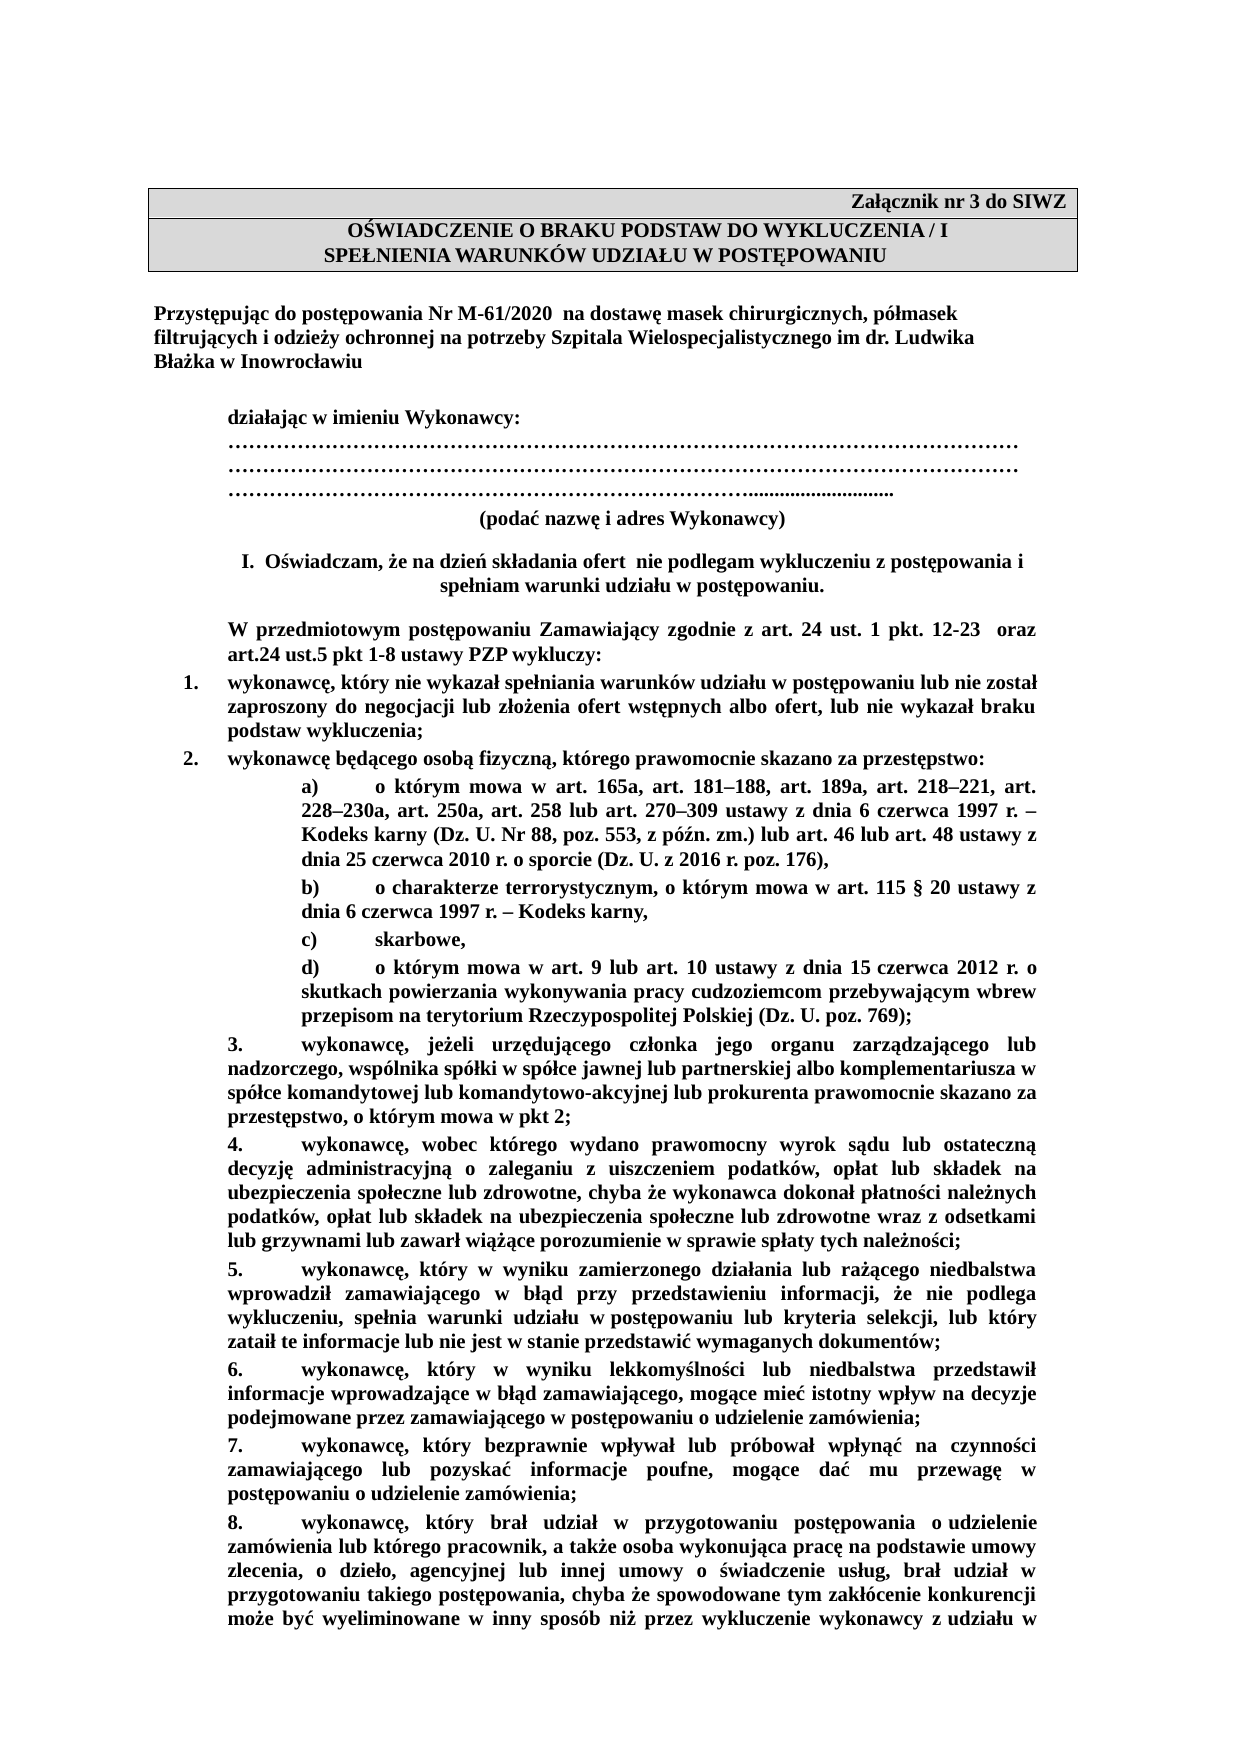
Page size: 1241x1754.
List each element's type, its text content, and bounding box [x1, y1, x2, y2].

table_header Załącznik nr 3 do SIWZ [149, 189, 1077, 217]
table_cell I. Oświadczam, że na dzień składania ofert nie podlegam wykluczeniu z postępowania i spełniam warunki udziału w postępowaniu. [142, 534, 1048, 617]
table_cell [1049, 534, 1058, 617]
table_cell [1049, 618, 1058, 1630]
table_cell W przedmiotowym postępowaniu Zamawiający zgodnie z art. 24 ust. 1 pkt. 12-23 oraz art.24 ust.5 pkt 1-8 ustawy PZP wykluczy: wykonawcę, który nie wykazał spełniania warunków udziału w postępowaniu lub nie został zaproszony do negocjacji lub złożenia ofert wstępnych albo ofert, lub nie wykazał braku podstaw wykluczenia; wykonawcę będącego osobą fizyczną, którego prawomocnie skazano za przestępstwo: o którym mowa w­ art. 165a, art. 181–188, art. 189a, art. 218–221, art. 228–230a, art. 250a, art. 258 lub art. 270–309 ustawy z dnia 6 czerwca 1997 r. – Kodeks karny (Dz. U. Nr 88, poz. 553, z późn. zm.) lub­ art. 46 lub art. 48 ustawy z dnia 25 czerwca 2010 r. o sporcie (Dz. U. z 2016 r. poz. 176), o charakterze terrorystycznym, o którym mowa w art. 115 § 20 ustawy z dnia 6 czerwca 1997 r. – Kodeks karny, skarbowe, o którym mowa w art. 9 lub art. 10 ustawy z dnia 15 czerwca 2012 r. o skutkach powierzania wykonywania pracy cudzoziemcom przebywającym wbrew przepisom na terytorium Rzeczypospolitej Polskiej (Dz. U. poz. 769); wykonawcę, jeżeli urzędującego członka jego organu zarządzającego lub nadzorczego, wspólnika spółki w spółce jawnej lub partnerskiej albo komplementariusza w spółce komandytowej lub komandytowo-akcyjnej lub prokurenta prawomocnie skazano za przestępstwo, o którym mowa w pkt 2; wykonawcę, wobec którego wydano prawomocny wyrok sądu lub ostateczną decyzję administracyjną o zaleganiu z uiszczeniem podatków, opłat lub składek na ubezpieczenia społeczne lub zdrowotne, chyba że wykonawca dokonał płatności należnych podatków, opłat lub składek na ubezpieczenia społeczne lub zdrowotne wraz z odsetkami lub grzywnami lub zawarł wiążące porozumienie w sprawie spłaty tych należności; wykonawcę, który w wyniku zamierzonego działania lub rażącego niedbalstwa wprowadził zamawiającego w błąd przy przedstawieniu informacji, że nie podlega wykluczeniu, spełnia warunki udziału w postępowaniu lub kryteria selekcji, lub który zataił te informacje lub nie jest w stanie przedstawić wymaganych dokumentów; wykonawcę, który w wyniku lekkomyślności lub niedbalstwa przedstawił informacje wprowadzające w błąd zamawiającego, mogące mieć istotny wpływ na decyzje podejmowane przez zamawiającego w postępowaniu o udzielenie zamówienia; wykonawcę, który bezprawnie wpływał lub próbował wpłynąć na czynności zamawiającego lub pozyskać informacje poufne, mogące dać mu przewagę w postępowaniu o udzielenie zamówienia; wykonawcę, który brał udział w przygotowaniu postępowania o udzielenie zamówienia lub którego pracownik, a także osoba wykonująca pracę na podstawie umowy zlecenia, o dzieło, agencyjnej lub innej umowy o świadczenie usług, brał udział w przygotowaniu takiego postępowania, chyba że spowodowane tym zakłócenie konkurencji może być wyeliminowane w inny sposób niż przez wykluczenie wykonawcy z udziału w postępowaniu; wykonawcę, który z innymi wykonawcami zawarł porozumienie mające na celu zakłócenie konkurencji między wykonawcami w postępowaniu o udzielenie zamówienia, co zamawiający jest w stanie wykazać za pomocą stosownych środków dowodowych; wykonawcę będącego podmiotem zbiorowym, wobec którego sąd orzekł zakaz ubiegania się o zamówienia publiczne na podstawie ustawy z dnia 28 października 2002 r. o odpowiedzialności podmiotów zbiorowych za czyny zabronione pod groźbą kary (Dz. U. z 2015 r. poz. 1212, 1844 i 1855 oraz z 2016 r. poz. 437); wykonawcę, wobec którego orzeczono tytułem środka zapobiegawczego zakaz ubiegania się o zamówienia publiczne; wykonawców, którzy należąc do tej samej grupy kapitałowej, w rozumieniu ustawy z dnia 16 lutego 2007 r. o ochronie konkurencji i konsumentów (Dz. U. z 2015 r. poz. 184, 1618 i 1634), złożyli odrębne oferty, oferty częściowe lub wnioski o dopuszczenie do udziału w postępowaniu, chyba że wykażą, że istniejące między nimi powiązania nie prowadzą do zakłócenia konkurencji w postępowaniu o udzielenie zamówienia. Wykonawcę, w stosunku do którego otwarto likwidację, w zatwierdzonym przez sąd układzie w postępowaniu restrukturyzacyjnym jest przewidziane zaspokojenie wierzycieli przez likwidację jego majątku lub sąd zarządził likwidację jego majątku w trybie art. 332 ust. 1 ustawy z dnia 15 maja 2015 r. - Prawo restrukturyzacyjne (Dz. U. poz. 978, z późn. zm.) lub którego upadłość ogłoszono, z wyjątkiem wykonawcy, który po ogłoszeniu upadłości zawarł układ zatwierdzony prawomocnym postanowieniem sądu, jeżeli układ nie przewiduje zaspokojenia wierzycieli przez likwidację majątku upadłego, chyba że sąd zarządził likwidację jego majątku w trybie art. 366 ust. 1 ustawy z dnia 28 lutego 2003 r. - Prawo upadłościowe (Dz. U. z 2015 r. poz. 233, z późn. zm.); wykonawcę, który w sposób zawiniony poważnie naruszył obowiązki zawodowe, co podważa jego uczciwość, w szczególności gdy wykonawca w wyniku zamierzonego działania lub rażącego niedbalstwa nie wykonał lub nienależycie wykonał zamówienie, co zamawiający jest w stanie wykazać za pomocą stosownych środków dowodowych; jeżeli wykonawca lub osoby, o których mowa w ust. 1 pkt 14, uprawnione do reprezentowania wykonawcy pozostają w relacjach określonych w art. 17 ust. 1 pkt 2-4 z:Zamawiającym,osobami uprawnionymi do reprezentowania zamawiającego, członkami komisji przetargowej, osobami, które złożyły oświadczenie, o którym mowa w art. 17 ust. 2A chyba że jest możliwe zapewnienie bezstronności po stronie zamawiającego w inny sposób niż przez wykluczenie wykonawcy z udziału w postępowaniu; wykonawcę, który, z przyczyn leżących po jego stronie, nie wykonał albo nienależycie wykonał istotnym stopniu wcześniejszą umowę w sprawie zamówienia publicznego lub umowę koncesji, zawartą z zamawiającym, o którym mowa w art. 3 ust. 1 pkt 1-4, co doprowadziło do rozwiązania umowy lub zasądzenia odszkodowania; wykonawcę będącego osobą fizyczną, którego prawomocnie skazano za wykroczenie przeciwko prawom pracownika lub wykroczenie przeciwko środowisku, jeżeli za jego popełnienie wymierzono karę aresztu, ograniczenia wolności lub karę grzywny nie niższą niż 3000 złotych; jeżeli urzędującego członka jego organu zarządzającego lub nadzorczego, wspólnika spółki w spółce jawnej lub partnerskiej albo komplementariusza w spółce komandytowej lub komandytowo-akcyjnej lub prokurenta prawomocnie skazano za wykroczenie, o którym mowa w pkt 5; wobec którego wydano ostateczną decyzję administracyjną o naruszeniu obowiązków wynikających z przepisów prawa pracy, prawa ochrony środowiska lub przepisów o zabezpieczeniu społecznym, jeżeli wymierzono tą decyzją karę pieniężną nie niższą niż 3000 złotych; który naruszył obowiązki dotyczące płatności podatków, opłat lub składek na ubezpieczenia społeczne lub zdrowotne, co zamawiający jest w stanie wykazać za pomocą stosownych środków dowodowych, z wyjątkiem przypadku, o którym mowa w ust. 1 pkt 15, chyba że wykonawca dokonał płatności należnych podatków, opłat lub składek na ubezpieczenia społeczne lub zdrowotne wraz z odsetkami lub grzywnami lub zawarł wiążące porozumienie w sprawie spłaty tych należności. II. Oświadczam, że spełniam warunki udziału w stępowaniu dotyczące: sytuacji technicznej lub zawodowej i wykażę jego spełnienie poprzez złożenie po wezwaniu przez Zamawiającego następujących dokumentów : wykaz dostaw przedmiotu zamowienia , a w przypadku świadczeń okresowych lub ciągłych również wykonywanych dwóch dostaw ( w tym minimum jedna dostawa o wartości nie mniejszej niż podane w punkcie V.2)a) SIWZ) , w okresie ostatnich 3 lat przed upływem terminu składania ofert albo wniosków o dopuszczenie do udziału w postępowaniu, a jeżeli okres prowadzenia działalności jest krótszy – w tym okresie, wraz z podaniem ich wartości, przedmiotu, dat wykonania i podmiotów, na rzecz których dostawy lub usługi zostały wykonane, oraz załączeniem dowodów określających czy te dostawy lub usługi zostały wykonane lub są wykonywane należycie, przy czym dowodami, o których mowa, są referencje bądź inne dokumenty wystawione przez podmiot, na rzecz którego dostawy lub usługi były wykonywane, a w przypadku świadczeń okresowych lub ciągłych są wykonywane, a jeżeli z uzasadnionej przyczyny o obiektywnym charakterze wykonawca nie jest w stanie uzyskać tych dokumentów – oświadczenie wykonawcy; w przypadku świadczeń okresowych lub ciągłych nadal wykonywanych referencje bądź inne dokumenty potwierdzające ich należyte wykonywanie powinny być wydane nie wcześniej niż 3 miesiące przed upływem terminu składania ofert albo wniosków o dopuszczenie do udziału w postępowaniu. III. Oświadczam, że nie podlegam wykluczeniu i wykażę powyższe poprzez złożenie po wezwaniu przez Zamawiającego następujących dokumentów i oświadczeń: Odpis z właściwego rejestru lub centralnej ewidencji i informacji o działalności gospodarczej, jeżeli odrębne przepisy wymagają wpisu do rejestru lub ewidencji, w celu potwierdzenia braku podstaw wykluczenia na podstawie art.24 ust.5 pkt.1 ustawy ( wystawiony nie wcześniej niż 6 miesięcy przed upływem terminu składania dokumentu); zaświadczenia właściwego naczelnika urzędu skarbowego potwierdzającego, że wykonawca nie zalega z opłacaniem podatków, wystawionego nie wcześniej niż 3 miesiące przed upływem terminu składania dokumentu, lub innego dokumentu potwierdzającego, że wykonawca zawarł porozumienie z właściwym organem podatkowym w sprawie spłat tych należności wraz z ewentualnymi odsetkami lub grzywnami, w szczególności uzyskał przewidziane prawem zwolnienie, odroczenie lub rozłożenie na raty zaległych płatności lub wstrzymanie w całości wykonania decyzji właściwego organu; zaświadczenia właściwej terenowej jednostki organizacyjnej Zakładu Ubezpieczeń Społecznych lub kasy Rolniczego Ubezpieczenia Społecznego albo innego dokumentu potwierdzającego, że wykonawca nie zalega z opłacaniem składek na ubezpieczenia społeczne lub zdrowotne, wystawionego nie wcześniej niż 3 miesiące przed upływem terminu składania dokumentu, lub innego dokumentu potwierdzającego, że wykonawca zawarł porozumienie z właściwym organem w sprawie spłat tych należności wraz z ewentualnymi odsetkami lub grzywnami, w szczególności uzyskał przewidziane prawem zwolnienie, odroczenie lub rozłożenie na raty zaległych płatności lub wstrzymanie w całości wykonania decyzji właściwego organu; oświadczam/y, że wobec mnie/nas nie wydano prawomocnego wyroku sądu lub ostatecznej decyzji administracyjnej o zaleganiu z uiszczaniem podatków, opłat lub składek na ubezpieczenia społeczne lub zdrowotne ( jeśli wydano powyższy wyrok należy dostarczyć wyrok lub decyzję – dokumenty potwierdzające dokonanie płatności tych należności wraz z ewentualnymi odsetkami lub grzywnami lub zawarcie wiążącego porozumienia w sprawie spłat tych należności); oświadczam/y o braku orzeczenia wobec mnie/nas tytułem środka zapobiegawczego zakazu ubiegania się o zamówienia publiczne oświadczam/y o braku wydania prawomocnego wyroku sądu skazującego za wykroczenie na karę ograniczenia wolności lub grzywny w zakresie określonym przez zamawiającego na podstawie art.24 ust. 5 pkt. 5 i 6 ustawy; oświadczam o braku wydania wobec mnie ostatecznej decyzji administracyjnej o naruszeniu obowiązków wynikających z przepisów prawa pracy, prawa ochrony środowiska lub przepisów o zabezpieczeniu społecznym w zakresie określonym przez zamawiającego na podstawie art.24 ust. 5 pkt.7 ustawy oświadczam/y,iż nie zalegam z opłacaniem podatków i opłat lokalnych, o których mowa w ustawie z dnia 12 stycznia 1991r.o podatkach i opłatach lokalnych(Dz.U.z2016r.poz.716) oświadczam/y o braku wydania wobec niego ostatecznej decyzji administracyjnej o naruszeniu obowiązków wynikających z przepisów prawa pracy, prawa ochrony środowiska lub przepisów o zabezpieczeniu społecznym w zakresie określonym przez zamawiającego na podstawie art. 24 ust. 5 pkt 7 ustawy; IV. Oświadczam, iż na potwierdzenie, że przedmiot zamówienia spełnia wymagania Zamawiającego, złożę na wezwanie następujące dokumenty: Wpis lub zgłoszenie do Rejestru Wyrobów Medycznych i podmiotów odpowiedzialnych za ich wprowadzenie do obrotu i używania ( nie dotyczy klasy wyrobu medycznego I i IIa pod warunkiem, że pierwsze jego wprowadzenie nastąpiło w innym niż Polska kraju Unii Europejskiej, zgodnie z przepisami ustawy z dnia 20 maja 2010r. o wyrobach medycznych. Deklaracja zgodności producenta ( dotyczy wszystkich klas wyrobu medycznego ) Certyfikat CE wystawiony przez jednostkę notyfikowaną. Na certyfikacie CE musi być numer CE i pełne dane jednostki notyfikowanej (nie dotyczy klasy wyrobu I Oświadczenie ,iż termin ważności przedmiotu zamówienia w dniu dostawy do Zamawiającego nie będzie krótszy niż 2/3 terminu określonego przez producenta na opakowaniu Półmaski winny spełniać następujące wymagania: -PN EN 140:2001/Ap1:2003 lub odpowiednio EN140:1998EN 140:1998/AC:1999 -PN-EN 149+A1:2010 lub odpowiednio EN149:2001+A1:2009 oznakowanie znakiem CE -deklaracja zgodności na zgodność z wymaganiami rozporządzenia UE2016/425. Kombinezon ochronny zgodny z PN-EN 14126:2005, deklaracja zgodności na zgodność z wymaganiami rozporządzenia UE 2016/425, oznakowanie CE [142, 618, 1048, 1630]
table_header Przystępując do postępowania Nr M-61/2020 na dostawę masek chirurgicznych, półmasek filtrujących i odzieży ochronnej na potrzeby Szpitala Wielospecjalistycznego im dr. Ludwika Błażka w Inowrocławiu [142, 301, 1048, 405]
table_cell [1049, 405, 1058, 534]
table_header [1049, 301, 1058, 405]
table_cell OŚWIADCZENIE O BRAKU PODSTAW DO WYKLUCZENIA / I SPEŁNIENIA WARUNKÓW UDZIAŁU W POSTĘPOWANIU [149, 219, 1077, 271]
table_cell działając w imieniu Wykonawcy:……………………………………………………………………………………………………………………………………………………………………………………………………………………………………………………………………………............................ (podać nazwę i adres Wykonawcy) [142, 405, 1048, 534]
